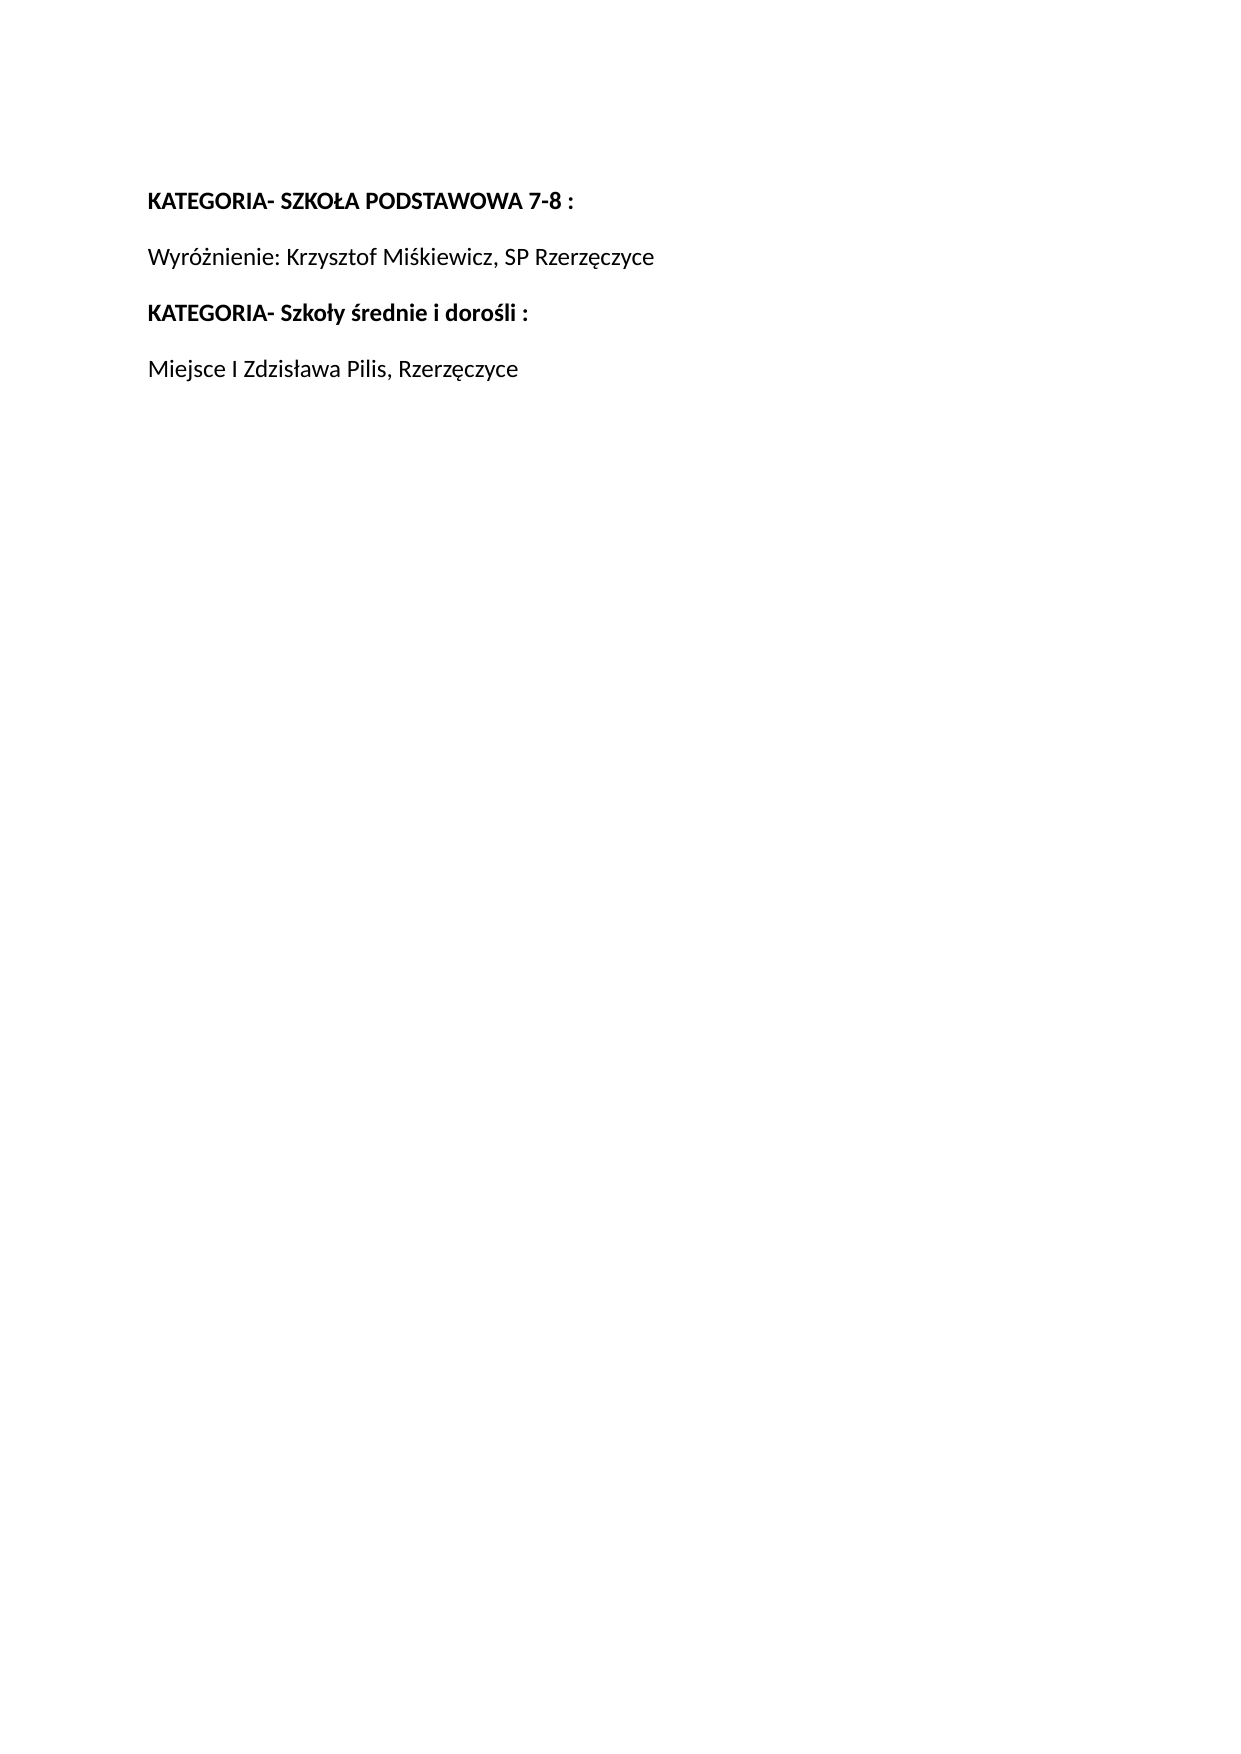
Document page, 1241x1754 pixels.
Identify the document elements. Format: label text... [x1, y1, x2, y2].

text KATEGORIA- SZKOŁA PODSTAWOWA 7-8 : [148, 185, 1093, 216]
text Miejsce I Zdzisława Pilis, Rzerzęczyce [148, 353, 1093, 383]
text Wyróżnienie: Krzysztof Miśkiewicz, SP Rzerzęczyce [148, 241, 1093, 272]
text KATEGORIA- Szkoły średnie i dorośli : [148, 297, 1093, 328]
